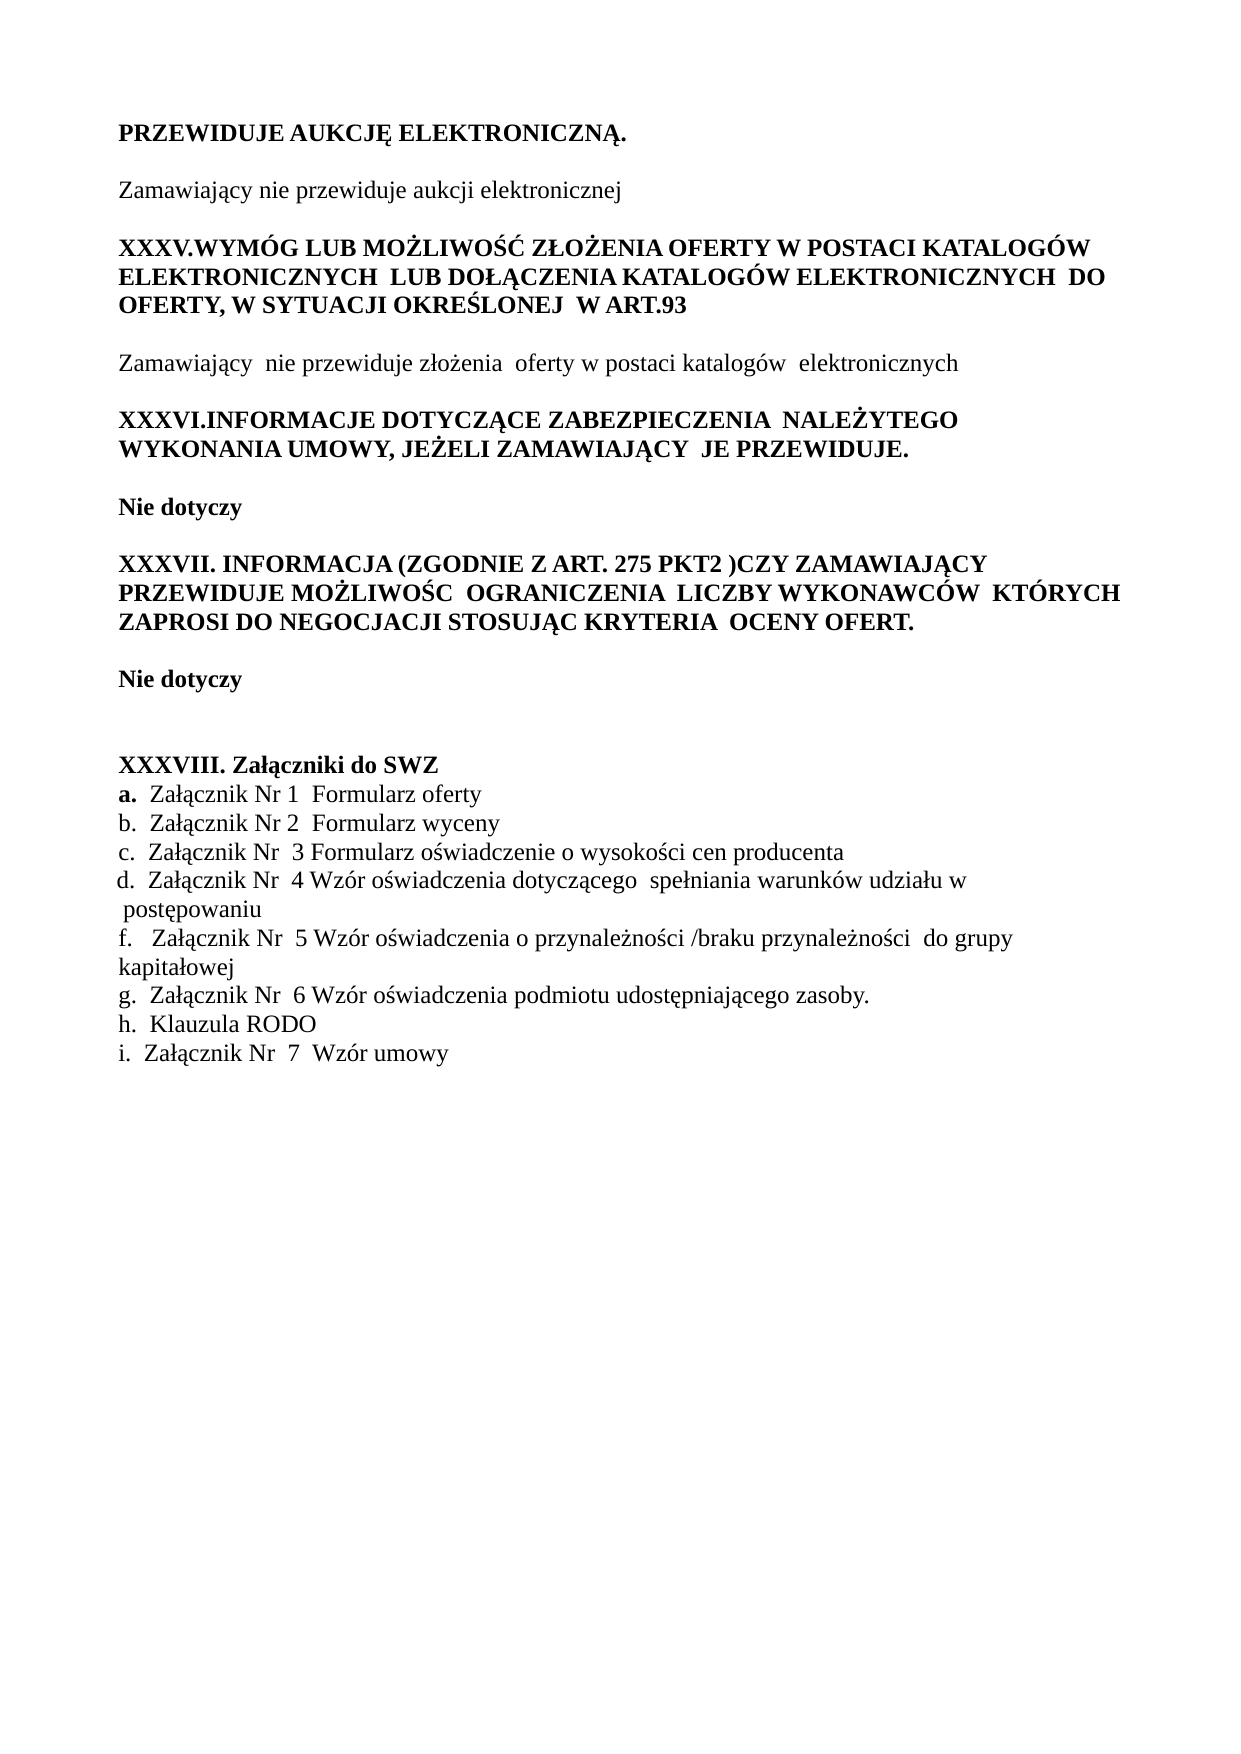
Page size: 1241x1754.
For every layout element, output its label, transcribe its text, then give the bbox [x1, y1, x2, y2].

text i. Załącznik Nr 7 Wzór umowy [118, 1038, 1122, 1067]
text a. Załącznik Nr 1 Formularz oferty [118, 779, 1122, 808]
text PRZEWIDUJE AUKCJĘ ELEKTRONICZNĄ. [118, 118, 1122, 147]
text XXXVIII. Załączniki do SWZ [118, 751, 1122, 779]
text f. Załącznik Nr 5 Wzór oświadczenia o przynależności /braku przynależności do grupy kapitałowej [118, 923, 1122, 981]
text b. Załącznik Nr 2 Formularz wyceny [118, 808, 1122, 837]
text c. Załącznik Nr 3 Formularz oświadczenie o wysokości cen producenta [118, 837, 1122, 866]
text d. d. Załącznik Nr 4 Wzór oświadczenia dotyczącego spełniania warunków udziału w postępowaniu [0, 866, 1122, 923]
text Zamawiający nie przewiduje złożenia oferty w postaci katalogów elektronicznych [118, 348, 1122, 377]
text XXXVI.INFORMACJE DOTYCZĄCE ZABEZPIECZENIA NALEŻYTEGO WYKONANIA UMOWY, JEŻELI ZAMAWIAJĄCY JE PRZEWIDUJE. [118, 406, 1122, 463]
text Zamawiający nie przewiduje aukcji elektronicznej [118, 176, 1122, 204]
text XXXV.WYMÓG LUB MOŻLIWOŚĆ ZŁOŻENIA OFERTY W POSTACI KATALOGÓW ELEKTRONICZNYCH LUB DOŁĄCZENIA KATALOGÓW ELEKTRONICZNYCH DO OFERTY, W SYTUACJI OKREŚLONEJ W ART.93 [118, 233, 1122, 319]
text Nie dotyczy [118, 492, 1122, 521]
text h. Klauzula RODO [118, 1009, 1122, 1038]
text g. Załącznik Nr 6 Wzór oświadczenia podmiotu udostępniającego zasoby. [118, 981, 1122, 1009]
text XXXVII. INFORMACJA (ZGODNIE Z ART. 275 PKT2 )CZY ZAMAWIAJĄCY PRZEWIDUJE MOŻLIWOŚC OGRANICZENIA LICZBY WYKONAWCÓW KTÓRYCH ZAPROSI DO NEGOCJACJI STOSUJĄC KRYTERIA OCENY OFERT. [118, 549, 1122, 636]
text Nie dotyczy [118, 664, 1122, 693]
